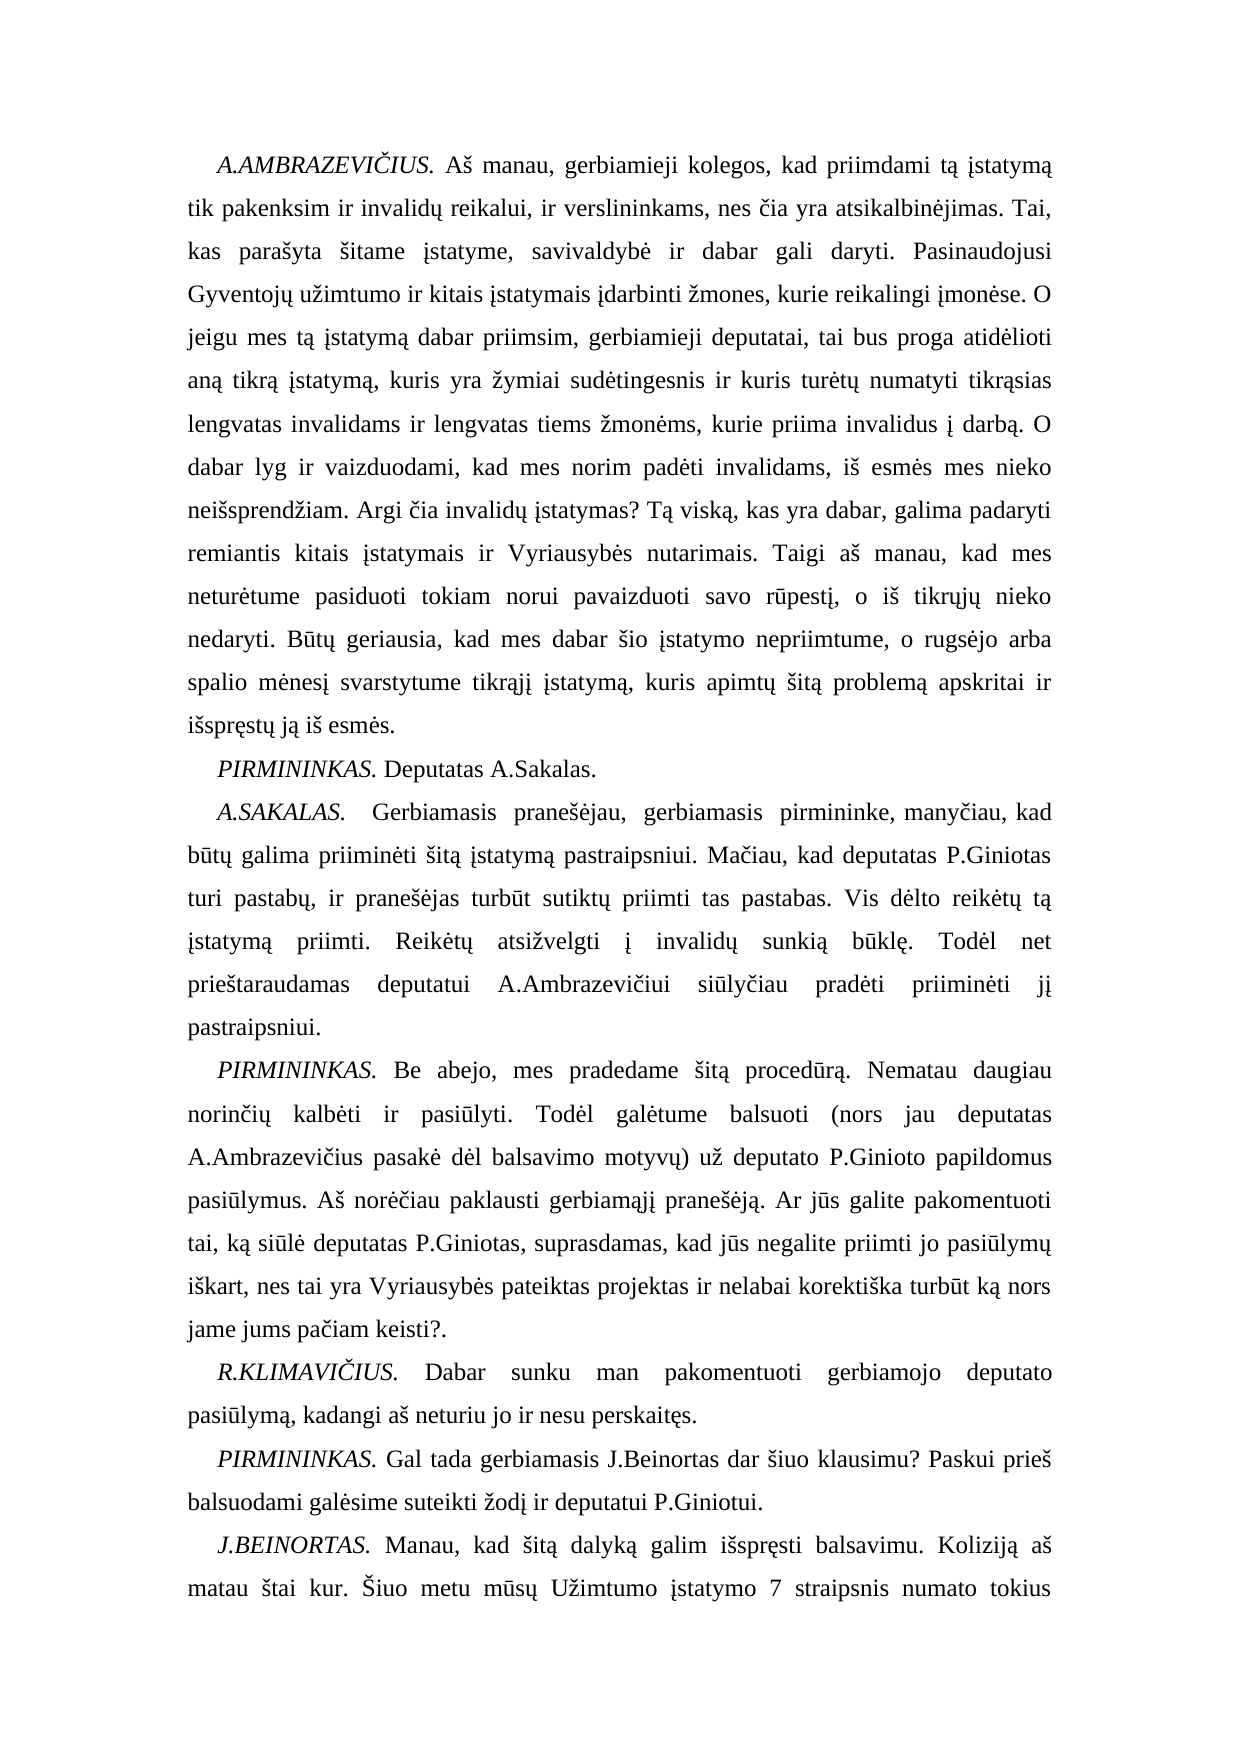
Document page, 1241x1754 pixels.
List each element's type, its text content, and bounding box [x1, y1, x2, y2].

text A.AMBRAZEVIČIUS. Aš manau, gerbiamieji kolegos, kad priimdami tą įstatymą tik pakenksim ir invalidų reikalui, ir verslininkams, nes čia yra atsikalbinėjimas. Tai, kas parašyta šitame įstatyme, savivaldybė ir dabar gali daryti. Pasinaudojusi Gyventojų užimtumo ir kitais įstatymais įdarbinti žmones, kurie reikalingi įmonėse. O jeigu mes tą įstatymą dabar priimsim, gerbiamieji deputatai, tai bus proga atidėlioti aną tikrą įstatymą, kuris yra žymiai sudėtingesnis ir kuris turėtų numatyti tikrąsias lengvatas invalidams ir lengvatas tiems žmonėms, kurie priima invalidus į darbą. O dabar lyg ir vaizduodami, kad mes norim padėti invalidams, iš esmės mes nieko neišsprendžiam. Argi čia invalidų įstatymas? Tą viską, kas yra dabar, galima padaryti remiantis kitais įstatymais ir Vyriausybės nutarimais. Taigi aš manau, kad mes neturėtume pasiduoti tokiam norui pavaizduoti savo rūpestį, o iš tikrųjų nieko nedaryti. Būtų geriausia, kad mes dabar šio įstatymo nepriimtume, o rugsėjo arba spalio mėnesį svarstytume tikrąjį įstatymą, kuris apimtų šitą problemą apskritai ir išspręstų ją iš esmės. [187, 150, 1053, 739]
text PIRMININKAS. Deputatas A.Sakalas. [187, 754, 1053, 782]
text PIRMININKAS. Be abejo, mes pradedame šitą procedūrą. Nematau daugiau norinčių kalbėti ir pasiūlyti. Todėl galėtume balsuoti (nors jau deputatas A.Ambrazevičius pasakė dėl balsavimo motyvų) už deputato P.Ginioto papildomus pasiūlymus. Aš norėčiau paklausti gerbiamąjį pranešėją. Ar jūs galite pakomentuoti tai, ką siūlė deputatas P.Giniotas, suprasdamas, kad jūs negalite priimti jo pasiūlymų iškart, nes tai yra Vyriausybės pateiktas projektas ir nelabai korektiška turbūt ką nors jame jums pačiam keisti?. [187, 1056, 1053, 1343]
text J.BEINORTAS. Manau, kad šitą dalyką galim išspręsti balsavimu. Koliziją aš matau štai kur. Šiuo metu mūsų Užimtumo įstatymo 7 straipsnis numato tokius [187, 1530, 1053, 1602]
text A.SAKALAS. Gerbiamasis pranešėjau, gerbiamasis pirmininke, manyčiau, kad būtų galima priiminėti šitą įstatymą pastraipsniui. Mačiau, kad deputatas P.Giniotas turi pastabų, ir pranešėjas turbūt sutiktų priimti tas pastabas. Vis dėlto reikėtų tą įstatymą priimti. Reikėtų atsižvelgti į invalidų sunkią būklę. Todėl net prieštaraudamas deputatui A.Ambrazevičiui siūlyčiau pradėti priiminėti jį pastraipsniui. [187, 797, 1053, 1041]
text R.KLIMAVIČIUS. Dabar sunku man pakomentuoti gerbiamojo deputato pasiūlymą, kadangi aš neturiu jo ir nesu perskaitęs. [187, 1357, 1053, 1429]
text PIRMININKAS. Gal tada gerbiamasis J.Beinortas dar šiuo klausimu? Paskui prieš balsuodami galėsime suteikti žodį ir deputatui P.Giniotui. [187, 1444, 1053, 1516]
